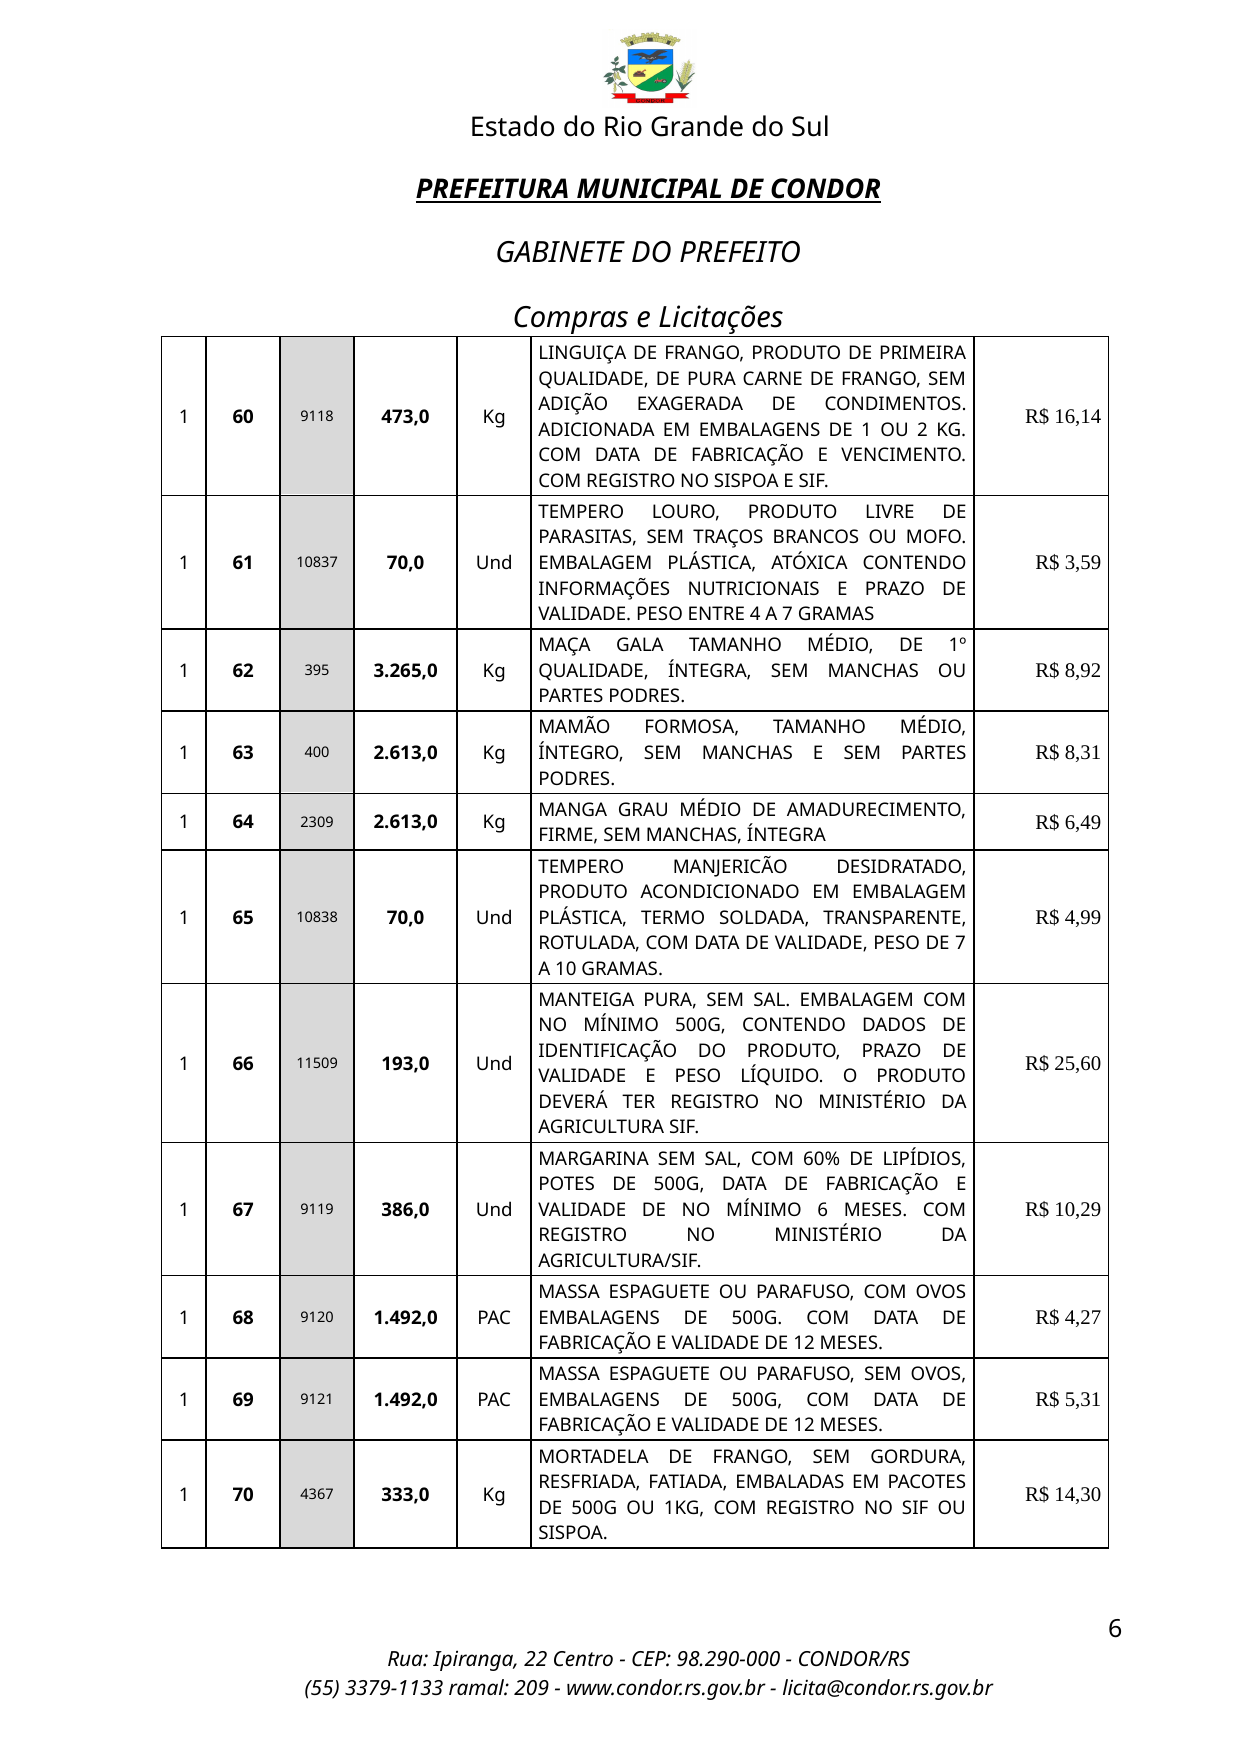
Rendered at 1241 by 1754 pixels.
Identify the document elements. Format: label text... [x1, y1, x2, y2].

table_cell R$ 10,29 [975, 1143, 1108, 1275]
table_cell 473,0 [355, 337, 456, 494]
table_cell 70,0 [355, 496, 456, 628]
table_cell 66 [207, 984, 279, 1141]
table_cell R$ 4,27 [975, 1276, 1108, 1357]
table_cell TEMPERO MANJERICÃO DESIDRATADO, PRODUTO ACONDICIONADO EM EMBALAGEM PLÁSTICA, TERMO SOLDADA, TRANSPARENTE, ROTULADA, COM DATA DE VALIDADE, PESO DE 7 A 10 GRAMAS. [532, 851, 973, 983]
table_cell 395 [281, 630, 353, 710]
table_cell 1 [162, 1143, 205, 1275]
table_cell 9119 [281, 1143, 353, 1275]
table_cell 9121 [281, 1359, 353, 1439]
table_cell TEMPERO LOURO, PRODUTO LIVRE DE PARASITAS, SEM TRAÇOS BRANCOS OU MOFO. EMBALAGEM PLÁSTICA, ATÓXICA CONTENDO INFORMAÇÕES NUTRICIONAIS E PRAZO DE VALIDADE. PESO ENTRE 4 A 7 GRAMAS [532, 496, 973, 628]
table_cell Kg [458, 1441, 530, 1547]
table_cell MASSA ESPAGUETE OU PARAFUSO, SEM OVOS, EMBALAGENS DE 500G, COM DATA DE FABRICAÇÃO E VALIDADE DE 12 MESES. [532, 1359, 973, 1439]
table_cell 9118 [281, 337, 353, 494]
table_cell 70 [207, 1441, 279, 1547]
table_cell 386,0 [355, 1143, 456, 1275]
table_cell 68 [207, 1276, 279, 1357]
table_cell R$ 6,49 [975, 794, 1108, 849]
table_cell Und [458, 1143, 530, 1275]
table_cell Und [458, 851, 530, 983]
table_cell 2.613,0 [355, 712, 456, 792]
table_cell MAMÃO FORMOSA, TAMANHO MÉDIO, ÍNTEGRO, SEM MANCHAS E SEM PARTES PODRES. [532, 712, 973, 792]
table_cell LINGUIÇA DE FRANGO, PRODUTO DE PRIMEIRA QUALIDADE, DE PURA CARNE DE FRANGO, SEM ADIÇÃO EXAGERADA DE CONDIMENTOS. ADICIONADA EM EMBALAGENS DE 1 OU 2 KG. COM DATA DE FABRICAÇÃO E VENCIMENTO. COM REGISTRO NO SISPOA E SIF. [532, 337, 973, 494]
table_cell PAC [458, 1359, 530, 1439]
table_cell MANTEIGA PURA, SEM SAL. EMBALAGEM COM NO MÍNIMO 500G, CONTENDO DADOS DE IDENTIFICAÇÃO DO PRODUTO, PRAZO DE VALIDADE E PESO LÍQUIDO. O PRODUTO DEVERÁ TER REGISTRO NO MINISTÉRIO DA AGRICULTURA SIF. [532, 984, 973, 1141]
table_cell 1 [162, 1276, 205, 1357]
table_cell MORTADELA DE FRANGO, SEM GORDURA, RESFRIADA, FATIADA, EMBALADAS EM PACOTES DE 500G OU 1KG, COM REGISTRO NO SIF OU SISPOA. [532, 1441, 973, 1547]
table_cell 60 [207, 337, 279, 494]
table_cell R$ 3,59 [975, 496, 1108, 628]
table_cell R$ 16,14 [975, 337, 1108, 494]
table_cell Und [458, 496, 530, 628]
table_cell MANGA GRAU MÉDIO DE AMADURECIMENTO, FIRME, SEM MANCHAS, ÍNTEGRA [532, 794, 973, 849]
table_cell 3.265,0 [355, 630, 456, 710]
table_cell 1 [162, 794, 205, 849]
table_cell Und [458, 984, 530, 1141]
table_cell 10838 [281, 851, 353, 983]
table_cell 65 [207, 851, 279, 983]
table_cell MAÇA GALA TAMANHO MÉDIO, DE 1º QUALIDADE, ÍNTEGRA, SEM MANCHAS OU PARTES PODRES. [532, 630, 973, 710]
table_cell 193,0 [355, 984, 456, 1141]
table_cell 2309 [281, 794, 353, 849]
table_cell 1.492,0 [355, 1359, 456, 1439]
table_cell R$ 4,99 [975, 851, 1108, 983]
table_cell Kg [458, 712, 530, 792]
table_cell 67 [207, 1143, 279, 1275]
table_cell R$ 8,92 [975, 630, 1108, 710]
table_cell 64 [207, 794, 279, 849]
table_cell MASSA ESPAGUETE OU PARAFUSO, COM OVOS EMBALAGENS DE 500G. COM DATA DE FABRICAÇÃO E VALIDADE DE 12 MESES. [532, 1276, 973, 1357]
table_cell 1 [162, 496, 205, 628]
table_cell 400 [281, 712, 353, 792]
table_cell 1 [162, 851, 205, 983]
table_cell 63 [207, 712, 279, 792]
table_cell 1 [162, 337, 205, 494]
table_cell 61 [207, 496, 279, 628]
table_cell R$ 14,30 [975, 1441, 1108, 1547]
table_cell 1 [162, 984, 205, 1141]
table_cell 69 [207, 1359, 279, 1439]
table_cell R$ 8,31 [975, 712, 1108, 792]
table_cell R$ 25,60 [975, 984, 1108, 1141]
table_cell Kg [458, 337, 530, 494]
table_cell 333,0 [355, 1441, 456, 1547]
table_cell 10837 [281, 496, 353, 628]
table_cell 4367 [281, 1441, 353, 1547]
table_cell 11509 [281, 984, 353, 1141]
table_cell 70,0 [355, 851, 456, 983]
table_cell 1.492,0 [355, 1276, 456, 1357]
table_cell 2.613,0 [355, 794, 456, 849]
table_cell 62 [207, 630, 279, 710]
table_cell R$ 5,31 [975, 1359, 1108, 1439]
table_cell MARGARINA SEM SAL, COM 60% DE LIPÍDIOS, POTES DE 500G, DATA DE FABRICAÇÃO E VALIDADE DE NO MÍNIMO 6 MESES. COM REGISTRO NO MINISTÉRIO DA AGRICULTURA/SIF. [532, 1143, 973, 1275]
table_cell 1 [162, 1359, 205, 1439]
table_cell Kg [458, 630, 530, 710]
table_cell 1 [162, 630, 205, 710]
table_cell 1 [162, 712, 205, 792]
table_cell 9120 [281, 1276, 353, 1357]
table_cell Kg [458, 794, 530, 849]
table_cell PAC [458, 1276, 530, 1357]
table_cell 1 [162, 1441, 205, 1547]
